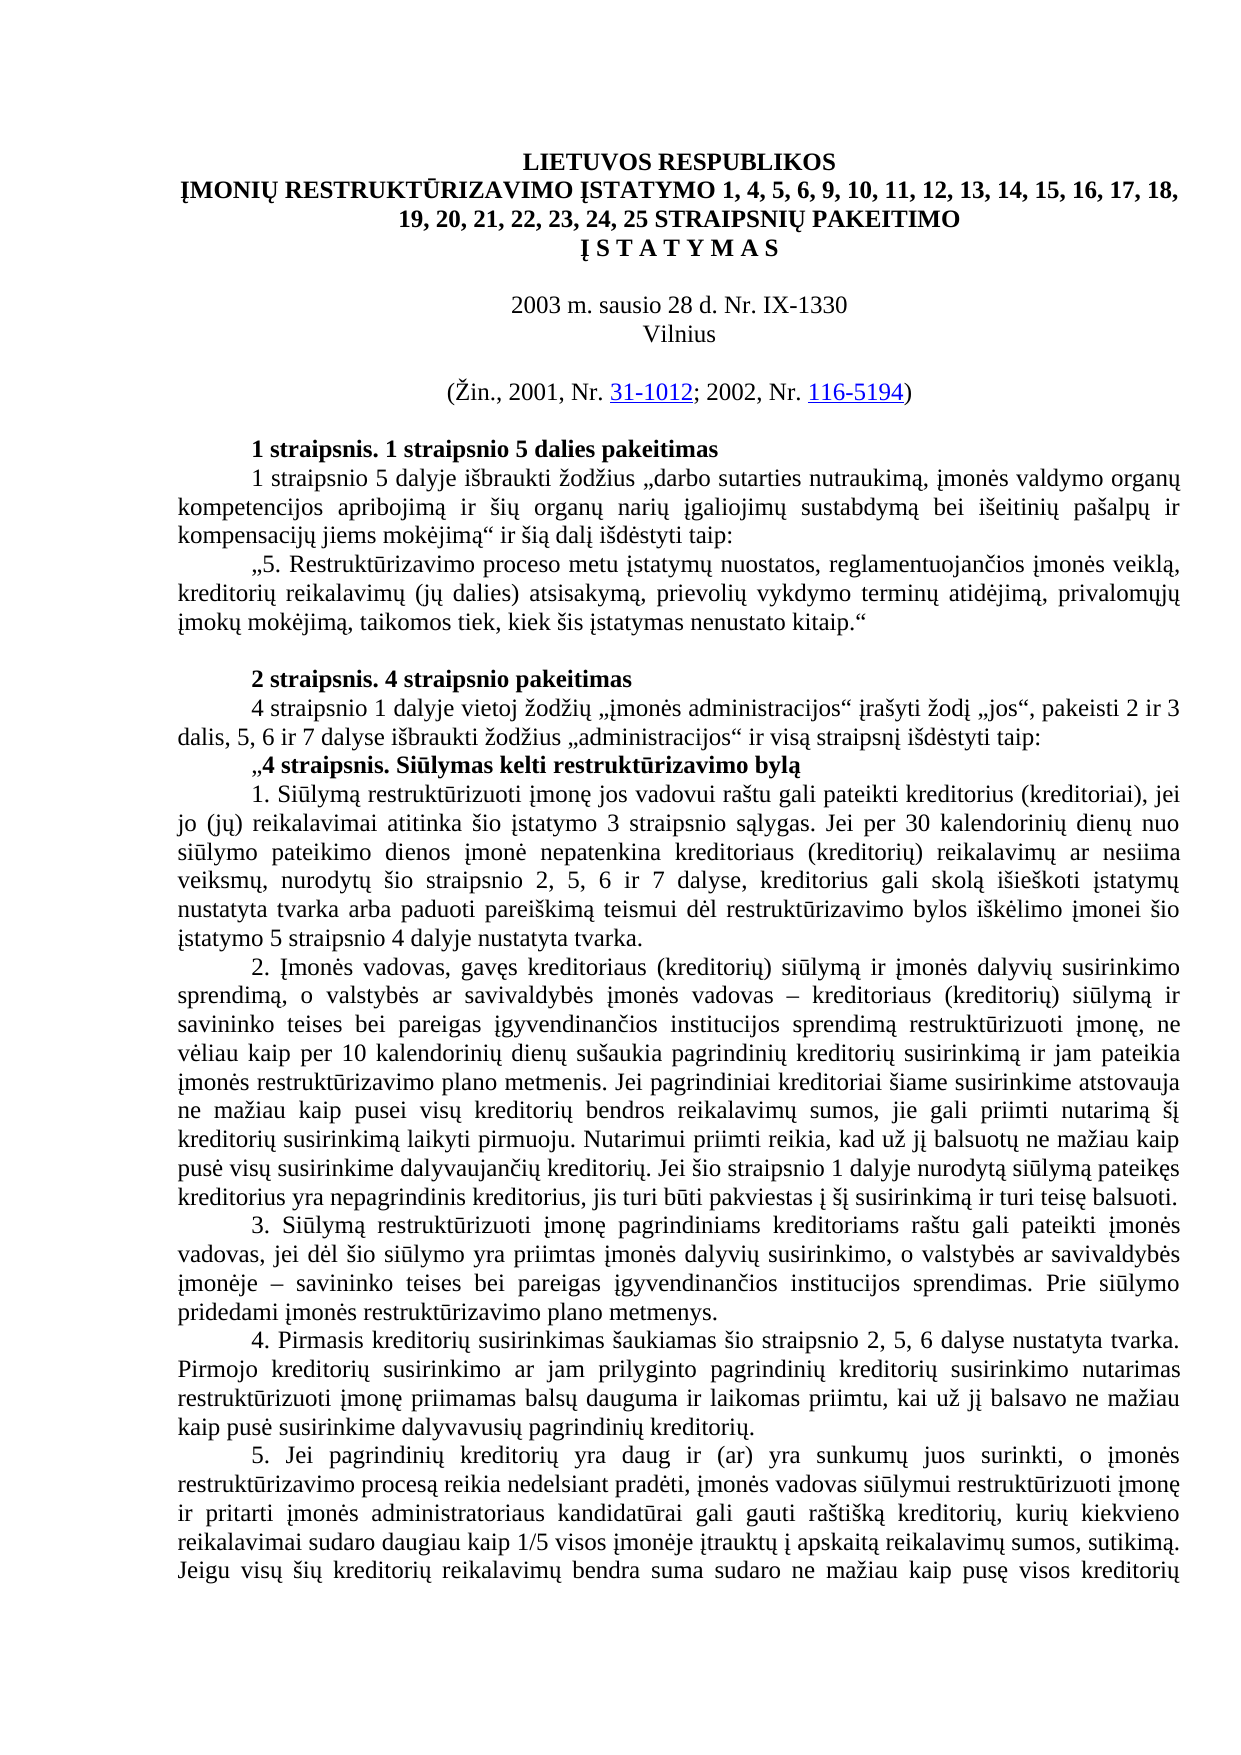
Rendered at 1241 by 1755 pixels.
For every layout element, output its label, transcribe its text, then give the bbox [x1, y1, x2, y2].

text 2. Įmonės vadovas, gavęs kreditoriaus (kreditorių) siūlymą ir įmonės dalyvių susirinkimo sprendimą, o valstybės ar savivaldybės įmonės vadovas – kreditoriaus (kreditorių) siūlymą ir savininko teises bei pareigas įgyvendinančios institucijos sprendimą restruktūrizuoti įmonę, ne vėliau kaip per 10 kalendorinių dienų sušaukia pagrindinių kreditorių susirinkimą ir jam pateikia įmonės restruktūrizavimo plano metmenis. Jei pagrindiniai kreditoriai šiame susirinkime atstovauja ne mažiau kaip pusei visų kreditorių bendros reikalavimų sumos, jie gali priimti nutarimą šį kreditorių susirinkimą laikyti pirmuoju. Nutarimui priimti reikia, kad už jį balsuotų ne mažiau kaip pusė visų susirinkime dalyvaujančių kreditorių. Jei šio straipsnio 1 dalyje nurodytą siūlymą pateikęs kreditorius yra nepagrindinis kreditorius, jis turi būti pakviestas į šį susirinkimą ir turi teisę balsuoti. [177, 952, 1181, 1211]
text „4 straipsnis. Siūlymas kelti restruktūrizavimo bylą [177, 751, 1181, 779]
text Vilnius [177, 319, 1181, 348]
text 2003 m. sausio 28 d. Nr. IX-1330 [177, 291, 1181, 319]
text 1 straipsnis. 1 straipsnio 5 dalies pakeitimas [177, 434, 1181, 463]
text 1 straipsnio 5 dalyje išbraukti žodžius „darbo sutarties nutraukimą, įmonės valdymo organų kompetencijos apribojimą ir šių organų narių įgaliojimų sustabdymą bei išeitinių pašalpų ir kompensacijų jiems mokėjimą“ ir šią dalį išdėstyti taip: [177, 463, 1181, 549]
text „5. Restruktūrizavimo proceso metu įstatymų nuostatos, reglamentuojančios įmonės veiklą, kreditorių reikalavimų (jų dalies) atsisakymą, prievolių vykdymo terminų atidėjimą, privalomųjų įmokų mokėjimą, taikomos tiek, kiek šis įstatymas nenustato kitaip.“ [177, 549, 1181, 636]
text (Žin., 2001, Nr. 31-1012; 2002, Nr. 116-5194) [177, 377, 1181, 406]
text ĮMONIŲ RESTRUKTŪRIZAVIMO ĮSTATYMO 1, 4, 5, 6, 9, 10, 11, 12, 13, 14, 15, 16, 17, 18, 19, 20, 21, 22, 23, 24, 25 STRAIPSNIŲ PAKEITIMO [177, 176, 1181, 233]
text 2 straipsnis. 4 straipsnio pakeitimas [177, 664, 1181, 693]
text 1. Siūlymą restruktūrizuoti įmonę jos vadovui raštu gali pateikti kreditorius (kreditoriai), jei jo (jų) reikalavimai atitinka šio įstatymo 3 straipsnio sąlygas. Jei per 30 kalendorinių dienų nuo siūlymo pateikimo dienos įmonė nepatenkina kreditoriaus (kreditorių) reikalavimų ar nesiima veiksmų, nurodytų šio straipsnio 2, 5, 6 ir 7 dalyse, kreditorius gali skolą išieškoti įstatymų nustatyta tvarka arba paduoti pareiškimą teismui dėl restruktūrizavimo bylos iškėlimo įmonei šio įstatymo 5 straipsnio 4 dalyje nustatyta tvarka. [177, 779, 1181, 952]
text 4. Pirmasis kreditorių susirinkimas šaukiamas šio straipsnio 2, 5, 6 dalyse nustatyta tvarka. Pirmojo kreditorių susirinkimo ar jam prilyginto pagrindinių kreditorių susirinkimo nutarimas restruktūrizuoti įmonę priimamas balsų dauguma ir laikomas priimtu, kai už jį balsavo ne mažiau kaip pusė susirinkime dalyvavusių pagrindinių kreditorių. [177, 1326, 1181, 1441]
text 3. Siūlymą restruktūrizuoti įmonę pagrindiniams kreditoriams raštu gali pateikti įmonės vadovas, jei dėl šio siūlymo yra priimtas įmonės dalyvių susirinkimo, o valstybės ar savivaldybės įmonėje – savininko teises bei pareigas įgyvendinančios institucijos sprendimas. Prie siūlymo pridedami įmonės restruktūrizavimo plano metmenys. [177, 1211, 1181, 1326]
text 4 straipsnio 1 dalyje vietoj žodžių „įmonės administracijos“ įrašyti žodį „jos“, pakeisti 2 ir 3 dalis, 5, 6 ir 7 dalyse išbraukti žodžius „administracijos“ ir visą straipsnį išdėstyti taip: [177, 693, 1181, 751]
text 5. Jei pagrindinių kreditorių yra daug ir (ar) yra sunkumų juos surinkti, o įmonės restruktūrizavimo procesą reikia nedelsiant pradėti, įmonės vadovas siūlymui restruktūrizuoti įmonę ir pritarti įmonės administratoriaus kandidatūrai gali gauti raštišką kreditorių, kurių kiekvieno reikalavimai sudaro daugiau kaip 1/5 visos įmonėje įtrauktų į apskaitą reikalavimų sumos, sutikimą. Jeigu visų šių kreditorių reikalavimų bendra suma sudaro ne mažiau kaip pusę visos kreditorių [177, 1441, 1181, 1584]
text Į S T A T Y M A S [177, 233, 1181, 262]
text LIETUVOS RESPUBLIKOS [177, 147, 1181, 176]
